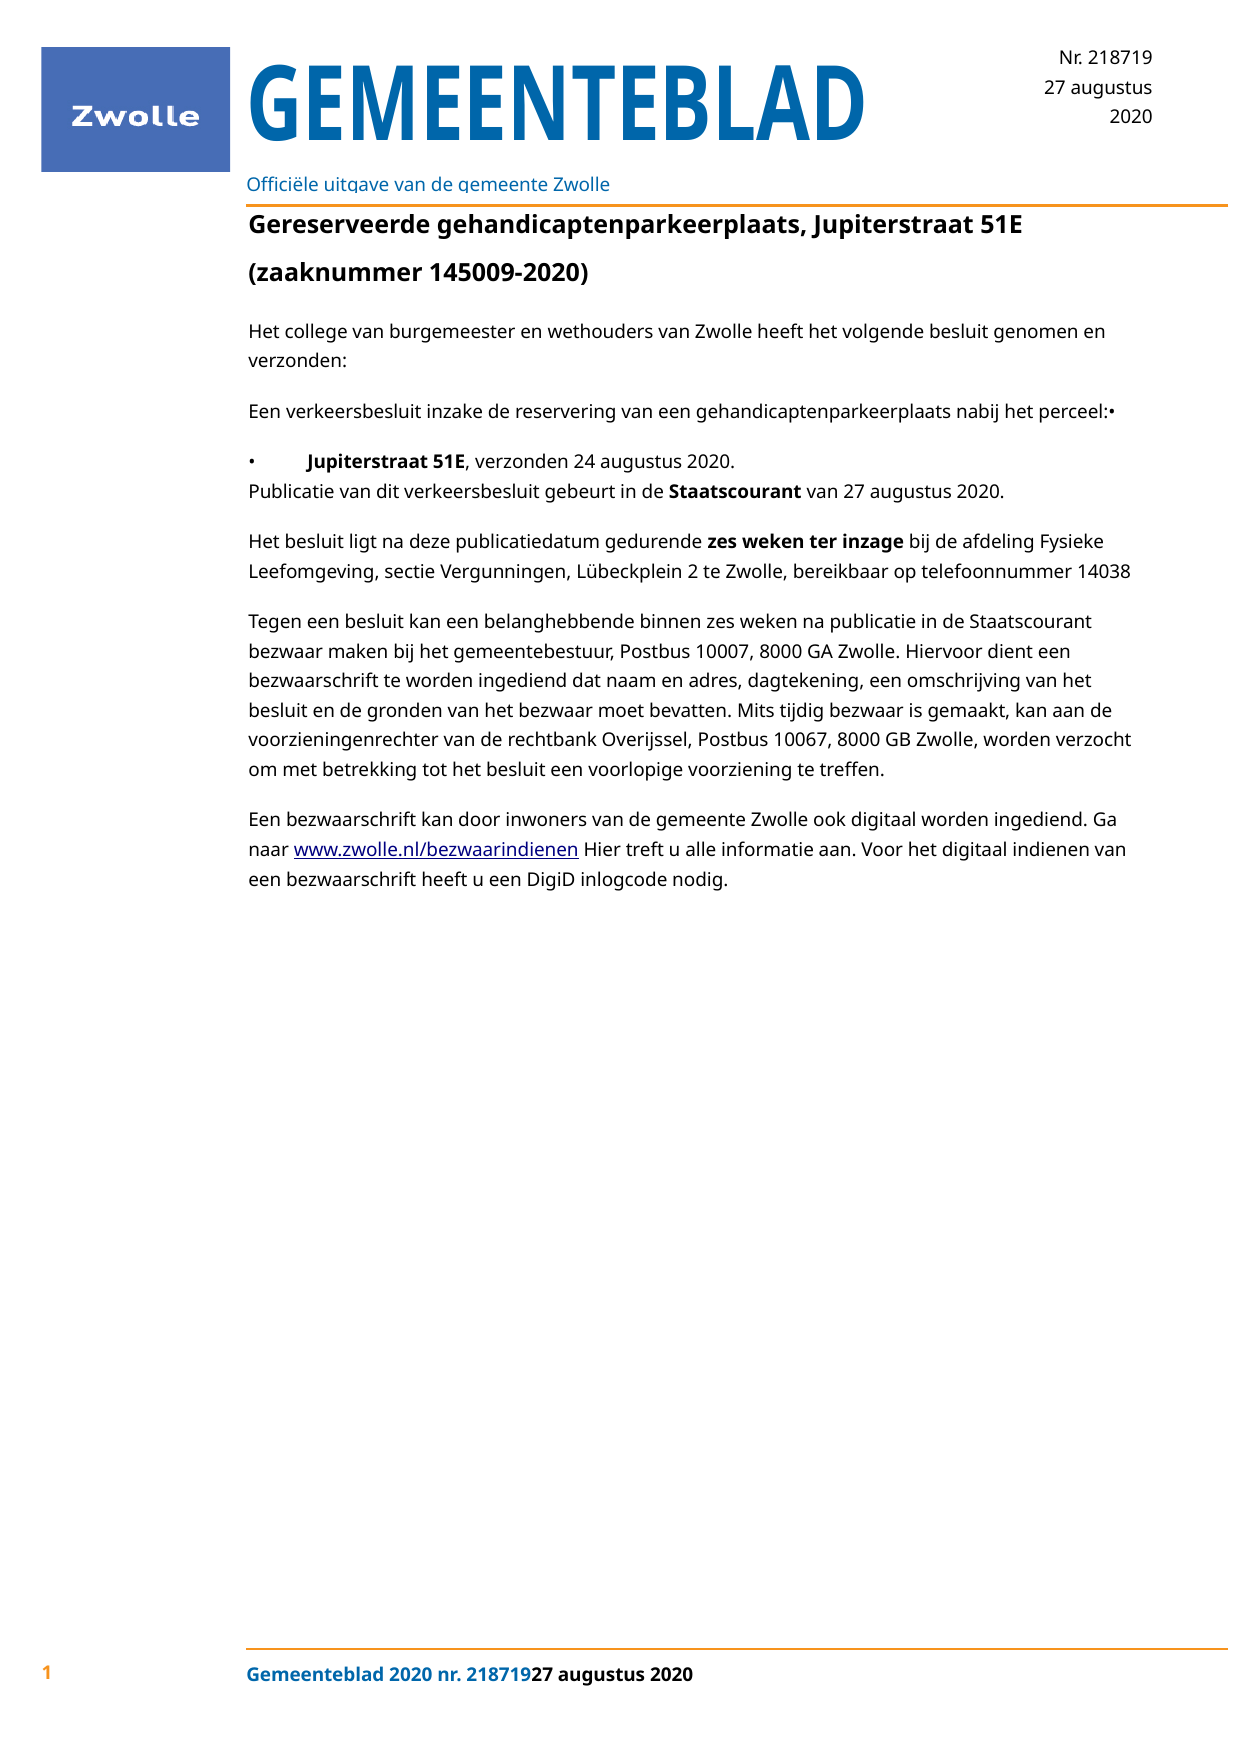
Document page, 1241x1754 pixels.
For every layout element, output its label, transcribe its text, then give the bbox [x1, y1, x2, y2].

text Het besluit ligt na deze publicatiedatum gedurende zes weken ter inzage bij de afdeling Fysieke Leefomgeving, sectie Vergunningen, Lübeckplein 2 te Zwolle, bereikbaar op telefoonnummer 14038 [248, 528, 1152, 584]
text Een verkeersbesluit inzake de reservering van een gehandicaptenparkeerplaats nabij het perceel:• [248, 398, 1152, 424]
text Het college van burgemeester en wethouders van Zwolle heeft het volgende besluit genomen en verzonden: [248, 318, 1152, 373]
text Gereserveerde gehandicaptenparkeerplaats, Jupiterstraat 51E (zaaknummer 145009-2020) [248, 207, 1152, 288]
text Tegen een besluit kan een belanghebbende binnen zes weken na publicatie in de Staatscourant bezwaar maken bij het gemeentebestuur, Postbus 10007, 8000 GA Zwolle. Hiervoor dient een bezwaarschrift te worden ingediend dat naam en adres, dagtekening, een omschrijving van het besluit en de gronden van het bezwaar moet bevatten. Mits tijdig bezwaar is gemaakt, kan aan de voorzieningenrechter van de rechtbank Overijssel, Postbus 10067, 8000 GB Zwolle, worden verzocht om met betrekking tot het besluit een voorlopige voorziening te treffen. [248, 608, 1152, 782]
picture [41, 47, 231, 172]
text Publicatie van dit verkeersbesluit gebeurt in de Staatscourant van 27 augustus 2020. [248, 478, 1152, 504]
list Jupiterstraat 51E, verzonden 24 augustus 2020. [248, 448, 1152, 474]
text Een bezwaarschrift kan door inwoners van de gemeente Zwolle ook digitaal worden ingediend. Ga naar www.zwolle.nl/bezwaarindienen Hier treft u alle informatie aan. Voor het digitaal indienen van een bezwaarschrift heeft u een DigiD inlogcode nodig. [248, 807, 1152, 892]
